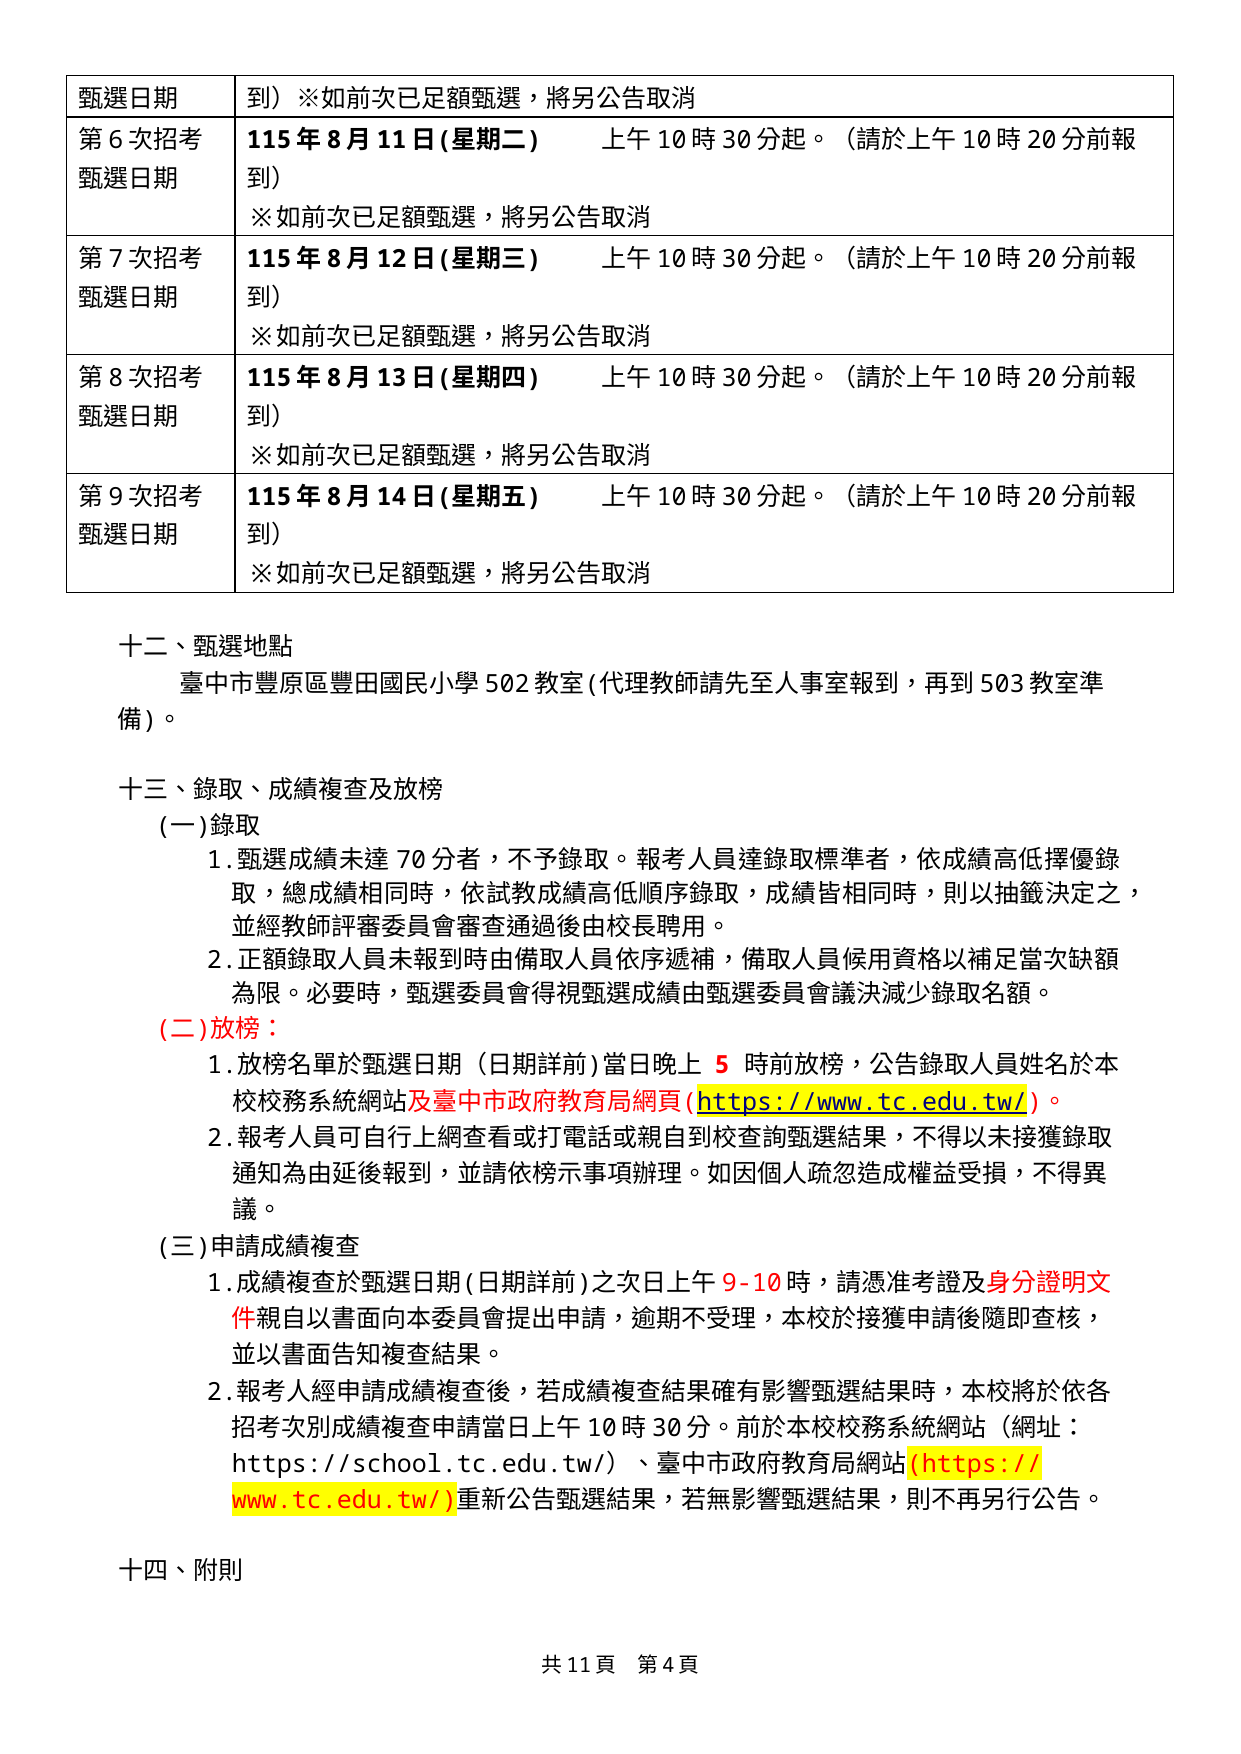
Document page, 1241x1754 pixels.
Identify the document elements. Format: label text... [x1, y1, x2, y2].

text 臺中市豐原區豐田國民小學502教室(代理教師請先至人事室報到，再到503教室準備)。 [117, 663, 1127, 736]
text 十三、錄取、成績複查及放榜 [118, 769, 1122, 806]
table_cell 第8次招考甄選日期 [67, 355, 234, 473]
text 十四、附則 [118, 1550, 1122, 1587]
text 2.報考人員可自行上網查看或打電話或親自到校查詢甄選結果，不得以未接獲錄取通知為由延後報到，並請依榜示事項辦理。如因個人疏忽造成權益受損，不得異議。 [207, 1117, 1122, 1226]
table_cell 第6次招考甄選日期 [67, 118, 234, 235]
text 2.正額錄取人員未報到時由備取人員依序遞補，備取人員候用資格以補足當次缺額為限。必要時，甄選委員會得視甄選成績由甄選委員會議決減少錄取名額。 [207, 942, 1122, 1009]
text 2.報考人經申請成績複查後，若成績複查結果確有影響甄選結果時，本校將於依各招考次別成績複查申請當日上午10時30分。前於本校校務系統網站（網址：https://school.tc.edu.tw/）、臺中市政府教育局網站(https://www.tc.edu.tw/)重新公告甄選結果，若無影響甄選結果，則不再另行公告。 [207, 1371, 1122, 1516]
text 1.甄選成績未達70分者，不予錄取。報考人員達錄取標準者，依成績高低擇優錄取，總成績相同時，依試教成績高低順序錄取，成績皆相同時，則以抽籤決定之，並經教師評審委員會審查通過後由校長聘用。 [207, 842, 1122, 942]
table_cell 115年8月14日(星期五) 上午10時30分起。（請於上午10時20分前報到） ※如前次已足額甄選，將另公告取消 [236, 474, 1173, 592]
table_cell 到）※如前次已足額甄選，將另公告取消 [236, 76, 1173, 116]
table_cell 甄選日期 [67, 76, 234, 116]
text (二)放榜： [156, 1009, 1122, 1045]
text 1.成績複查於甄選日期(日期詳前)之次日上午9-10時，請憑准考證及身分證明文件親自以書面向本委員會提出申請，逾期不受理，本校於接獲申請後隨即查核，並以書面告知複查結果。 [207, 1262, 1122, 1371]
table_cell 115年8月12日(星期三) 上午10時30分起。（請於上午10時20分前報到） ※如前次已足額甄選，將另公告取消 [236, 236, 1173, 354]
table_cell 第7次招考甄選日期 [67, 236, 234, 354]
table_cell 115年8月11日(星期二) 上午10時30分起。（請於上午10時20分前報到） ※如前次已足額甄選，將另公告取消 [236, 118, 1173, 235]
text 1.放榜名單於甄選日期（日期詳前)當日晚上 5 時前放榜，公告錄取人員姓名於本校校務系統網站及臺中市政府教育局網頁(https://www.tc.edu.tw/)。 [207, 1045, 1122, 1117]
text 十二、甄選地點 [118, 627, 1122, 663]
text (三)申請成績複查 [156, 1226, 1122, 1262]
table_cell 第9次招考甄選日期 [67, 474, 234, 592]
text (一)錄取 [156, 806, 1122, 842]
table_cell 115年8月13日(星期四) 上午10時30分起。（請於上午10時20分前報到） ※如前次已足額甄選，將另公告取消 [236, 355, 1173, 473]
